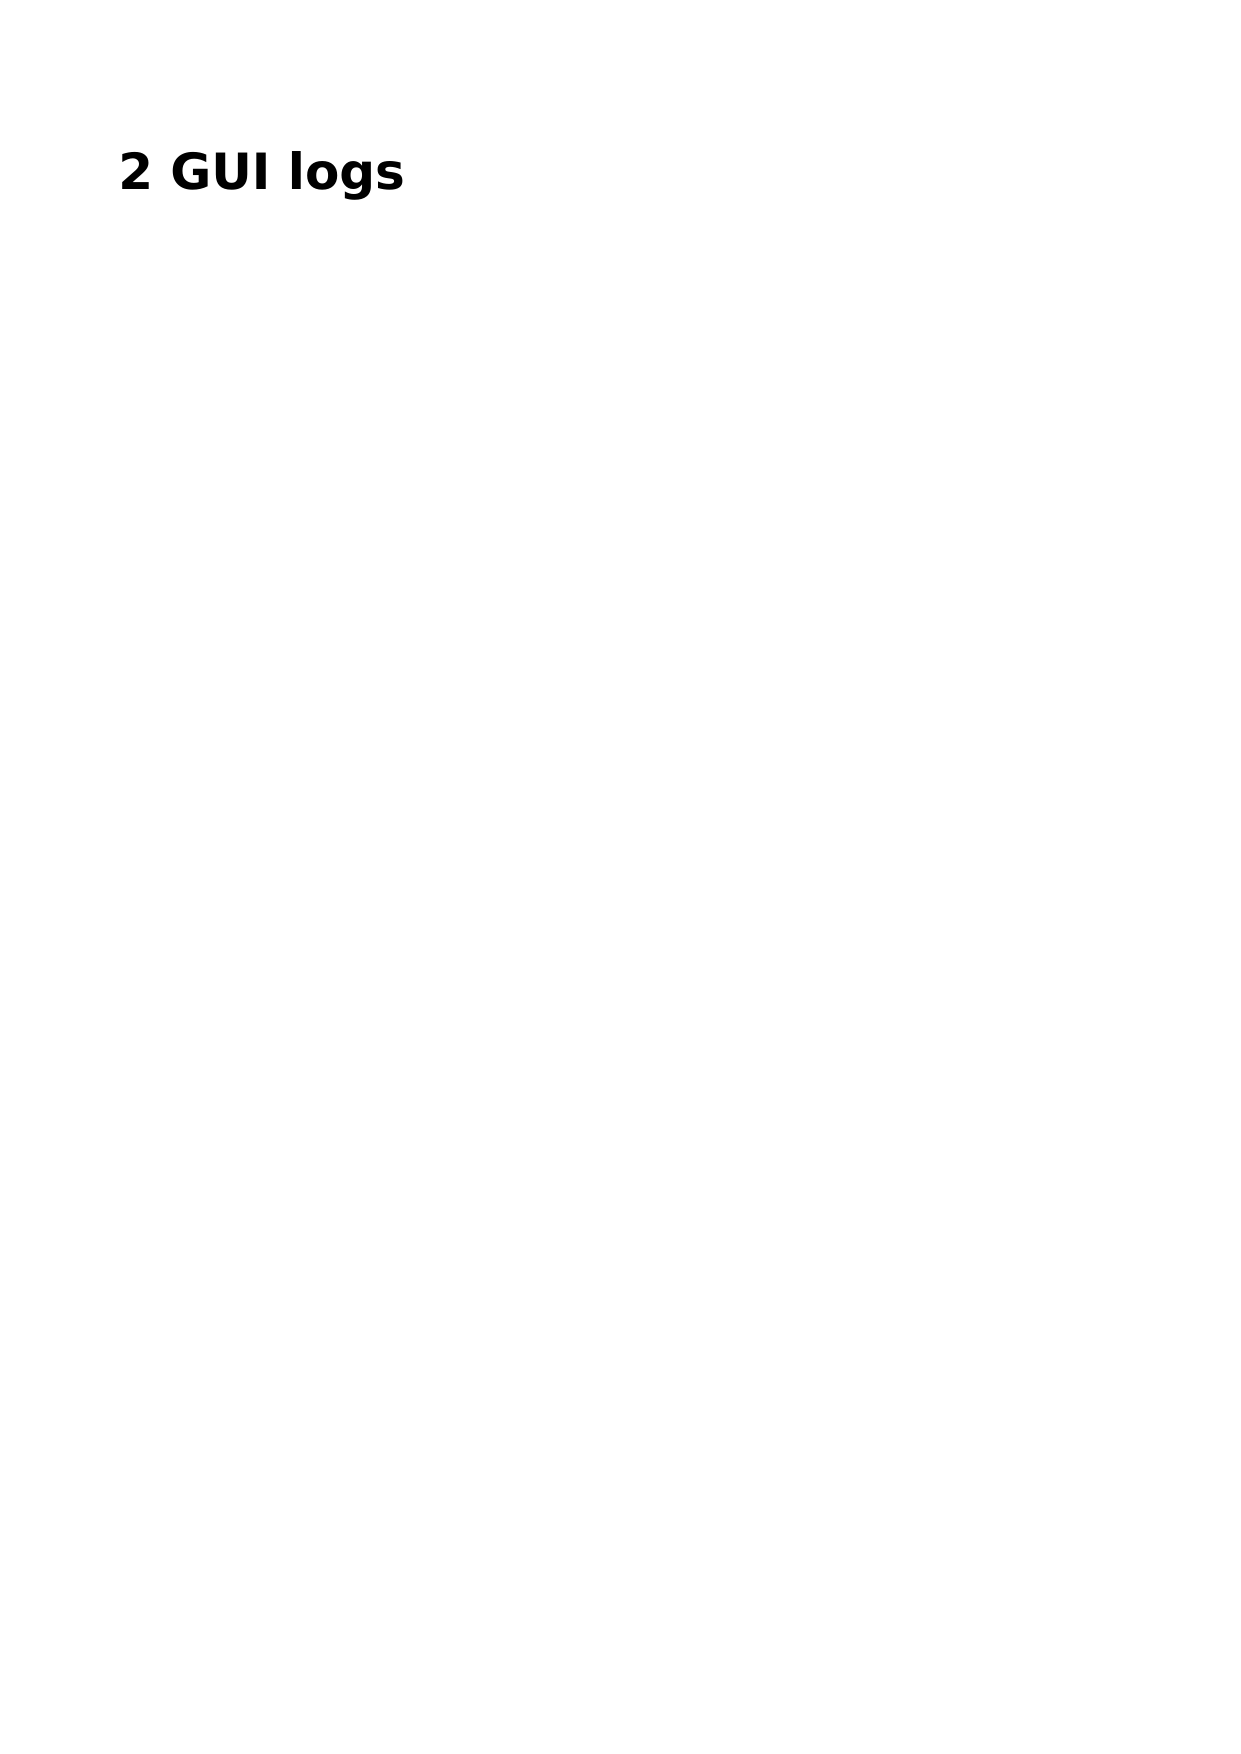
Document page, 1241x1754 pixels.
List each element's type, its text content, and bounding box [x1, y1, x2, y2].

subtitle 2 GUI logs [118, 143, 1122, 201]
